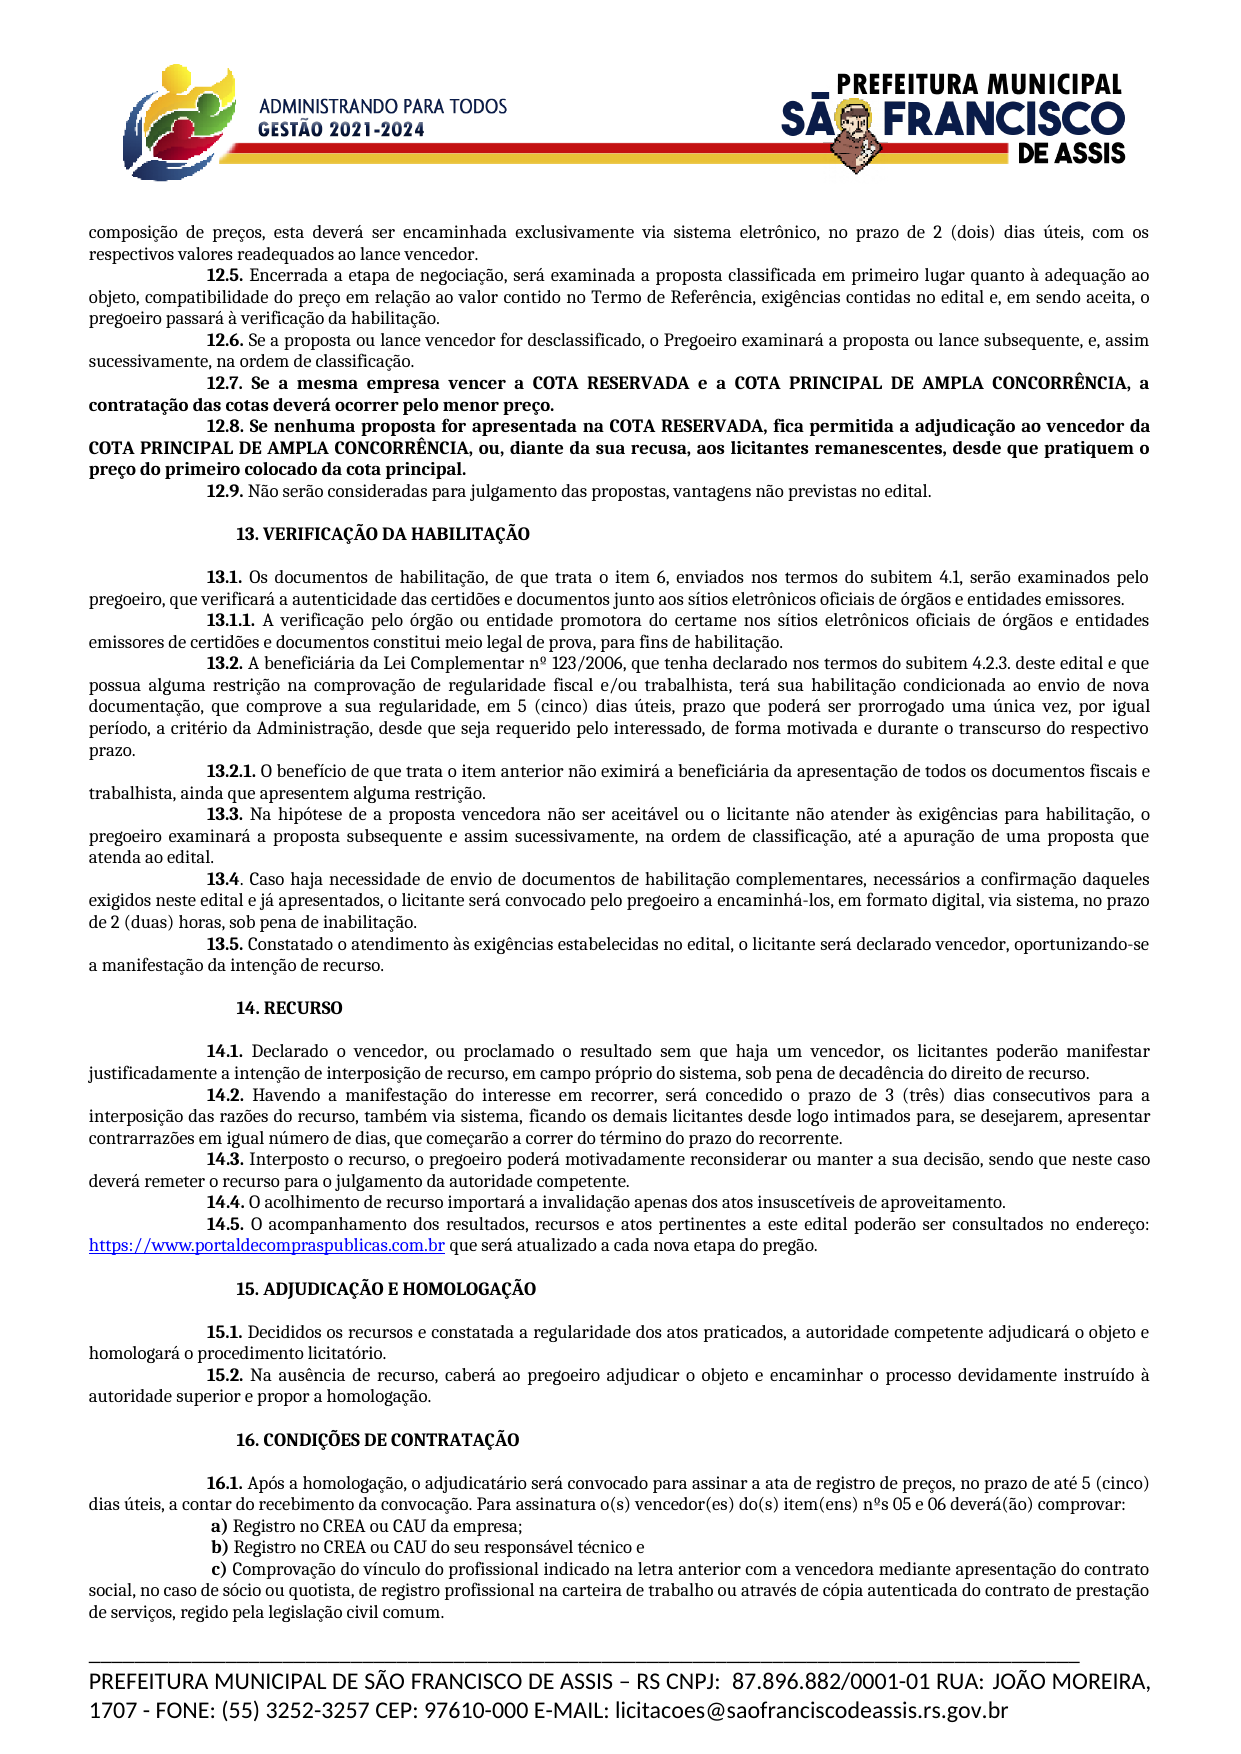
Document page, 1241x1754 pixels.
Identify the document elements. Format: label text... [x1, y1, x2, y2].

text 12.7. Se a mesma empresa vencer a COTA RESERVADA e a COTA PRINCIPAL DE AMPLA CONCORRÊNCIA, a contratação das cotas deverá ocorrer pelo menor preço. [89, 372, 1152, 416]
text 13.2.1. O benefício de que trata o item anterior não eximirá a beneficiária da apresentação de todos os documentos fiscais e trabalhista, ainda que apresentem alguma restrição. [89, 761, 1152, 804]
text 13.5. Constatado o atendimento às exigências estabelecidas no edital, o licitante será declarado vencedor, oportunizando-se a manifestação da intenção de recurso. [89, 933, 1152, 976]
text b) Registro no CREA ou CAU do seu responsável técnico e [89, 1537, 1152, 1558]
text 12.9. Não serão consideradas para julgamento das propostas, vantagens não previstas no edital. [89, 480, 1152, 502]
text 14.5. O acompanhamento dos resultados, recursos e atos pertinentes a este edital poderão ser consultados no endereço: https://www.portaldecompraspublicas.com.br que será atualizado a cada nova etapa do pregão. [89, 1213, 1152, 1257]
text 15.1. Decididos os recursos e constatada a regularidade dos atos praticados, a autoridade competente adjudicará o objeto e homologará o procedimento licitatório. [89, 1321, 1152, 1364]
text 13.1.1. A verificação pelo órgão ou entidade promotora do certame nos sítios eletrônicos oficiais de órgãos e entidades emissores de certidões e documentos constitui meio legal de prova, para fins de habilitação. [89, 610, 1152, 653]
text composição de preços, esta deverá ser encaminhada exclusivamente via sistema eletrônico, no prazo de 2 (dois) dias úteis, com os respectivos valores readequados ao lance vencedor. [89, 222, 1152, 265]
text 13.3. Na hipótese de a proposta vencedora não ser aceitável ou o licitante não atender às exigências para habilitação, o pregoeiro examinará a proposta subsequente e assim sucessivamente, na ordem de classificação, até a apuração de uma proposta que atenda ao edital. [89, 804, 1152, 868]
text 14.4. O acolhimento de recurso importará a invalidação apenas dos atos insuscetíveis de aproveitamento. [89, 1192, 1152, 1213]
text 16. CONDIÇÕES DE CONTRATAÇÃO [89, 1429, 1152, 1451]
text 13.4. Caso haja necessidade de envio de documentos de habilitação complementares, necessários a confirmação daqueles exigidos neste edital e já apresentados, o licitante será convocado pelo pregoeiro a encaminhá-los, em formato digital, via sistema, no prazo de 2 (duas) horas, sob pena de inabilitação. [89, 868, 1152, 933]
text 13.1. Os documentos de habilitação, de que trata o item 6, enviados nos termos do subitem 4.1, serão examinados pelo pregoeiro, que verificará a autenticidade das certidões e documentos junto aos sítios eletrônicos oficiais de órgãos e entidades emissores. [89, 567, 1152, 610]
text c) Comprovação do vínculo do profissional indicado na letra anterior com a vencedora mediante apresentação do contrato social, no caso de sócio ou quotista, de registro profissional na carteira de trabalho ou através de cópia autenticada do contrato de prestação de serviços, regido pela legislação civil comum. [89, 1558, 1152, 1623]
text 12.6. Se a proposta ou lance vencedor for desclassificado, o Pregoeiro examinará a proposta ou lance subsequente, e, assim sucessivamente, na ordem de classificação. [89, 329, 1152, 372]
text 14. RECURSO [89, 998, 1152, 1019]
text 14.2. Havendo a manifestação do interesse em recorrer, será concedido o prazo de 3 (três) dias consecutivos para a interposição das razões do recurso, também via sistema, ficando os demais licitantes desde logo intimados para, se desejarem, apresentar contrarrazões em igual número de dias, que começarão a correr do término do prazo do recorrente. [89, 1084, 1152, 1149]
text 14.3. Interposto o recurso, o pregoeiro poderá motivadamente reconsiderar ou manter a sua decisão, sendo que neste caso deverá remeter o recurso para o julgamento da autoridade competente. [89, 1149, 1152, 1192]
text 14.1. Declarado o vencedor, ou proclamado o resultado sem que haja um vencedor, os licitantes poderão manifestar justificadamente a intenção de interposição de recurso, em campo próprio do sistema, sob pena de decadência do direito de recurso. [89, 1041, 1152, 1084]
text a) Registro no CREA ou CAU da empresa; [89, 1515, 1152, 1537]
text 12.5. Encerrada a etapa de negociação, será examinada a proposta classificada em primeiro lugar quanto à adequação ao objeto, compatibilidade do preço em relação ao valor contido no Termo de Referência, exigências contidas no edital e, em sendo aceita, o pregoeiro passará à verificação da habilitação. [89, 265, 1152, 329]
text 16.1. Após a homologação, o adjudicatário será convocado para assinar a ata de registro de preços, no prazo de até 5 (cinco) dias úteis, a contar do recebimento da convocação. Para assinatura o(s) vencedor(es) do(s) item(ens) nºs 05 e 06 deverá(ão) comprovar: [89, 1472, 1152, 1515]
text 15. ADJUDICAÇÃO E HOMOLOGAÇÃO [89, 1278, 1152, 1300]
text 13. VERIFICAÇÃO DA HABILITAÇÃO [89, 523, 1152, 545]
text 13.2. A beneficiária da Lei Complementar nº 123/2006, que tenha declarado nos termos do subitem 4.2.3. deste edital e que possua alguma restrição na comprovação de regularidade fiscal e/ou trabalhista, terá sua habilitação condicionada ao envio de nova documentação, que comprove a sua regularidade, em 5 (cinco) dias úteis, prazo que poderá ser prorrogado uma única vez, por igual período, a critério da Administração, desde que seja requerido pelo interessado, de forma motivada e durante o transcurso do respectivo prazo. [89, 653, 1152, 761]
text 15.2. Na ausência de recurso, caberá ao pregoeiro adjudicar o objeto e encaminhar o processo devidamente instruído à autoridade superior e propor a homologação. [89, 1364, 1152, 1407]
text 12.8. Se nenhuma proposta for apresentada na COTA RESERVADA, fica permitida a adjudicação ao vencedor da COTA PRINCIPAL DE AMPLA CONCORRÊNCIA, ou, diante da sua recusa, aos licitantes remanescentes, desde que pratiquem o preço do primeiro colocado da cota principal. [89, 416, 1152, 480]
